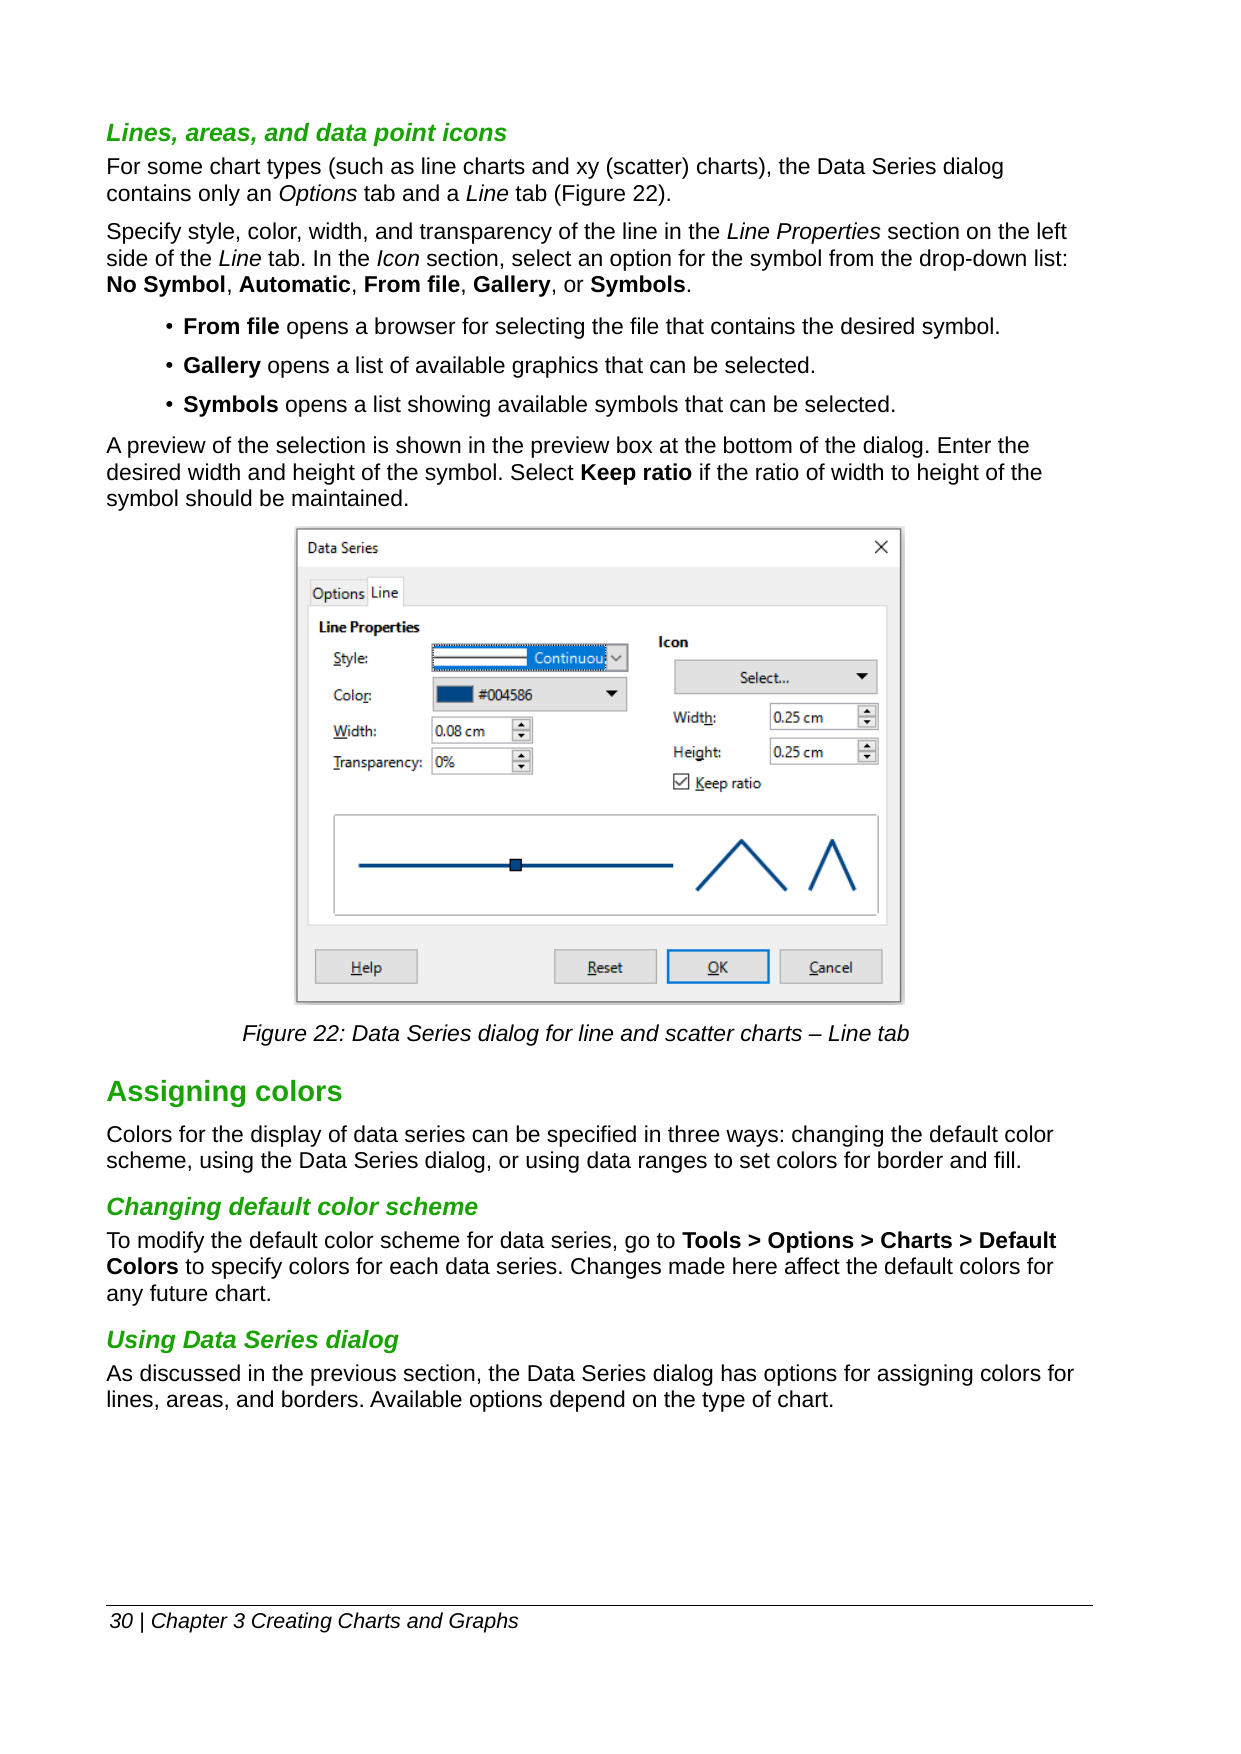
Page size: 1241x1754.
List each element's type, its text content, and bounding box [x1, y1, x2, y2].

text A preview of the selection is shown in the preview box at the bottom of the dialog. Enter the desired width and height of the symbol. Select Keep ratio if the ratio of width to height of the symbol should be maintained. [106, 432, 1093, 511]
text Specify style, color, width, and transparency of the line in the Line Properties section on the left side of the Line tab. In the Icon section, select an option for the symbol from the drop-down list: No Symbol, Automatic, From file, Gallery, or Symbols. [106, 218, 1093, 297]
list Symbols opens a list showing available symbols that can be selected. [162, 388, 1093, 420]
list From file opens a browser for selecting the file that contains the desired symbol. [162, 310, 1093, 339]
subtitle Lines, areas, and data point icons [106, 118, 1093, 147]
subtitle Assigning colors [106, 1074, 1093, 1108]
text Colors for the display of data series can be specified in three ways: changing the default color scheme, using the Data Series dialog, or using data ranges to set colors for border and fill. [106, 1121, 1093, 1173]
text As discussed in the previous section, the Data Series dialog has options for assigning colors for lines, areas, and borders. Available options depend on the type of chart. [106, 1360, 1093, 1412]
subtitle Changing default color scheme [106, 1192, 1093, 1221]
text For some chart types (such as line charts and xy (scatter) charts), the Data Series dialog contains only an Options tab and a Line tab (Figure 22). [106, 153, 1093, 206]
picture [294, 526, 905, 1005]
text To modify the default color scheme for data series, go to Tools > Options > Charts > Default Colors to specify colors for each data series. Changes made here affect the default colors for any future chart. [106, 1227, 1093, 1306]
text Figure 22: Data Series dialog for line and scatter charts – Line tab [242, 1020, 957, 1046]
list Gallery opens a list of available graphics that can be selected. [162, 349, 1093, 378]
subtitle Using Data Series dialog [106, 1325, 1093, 1353]
